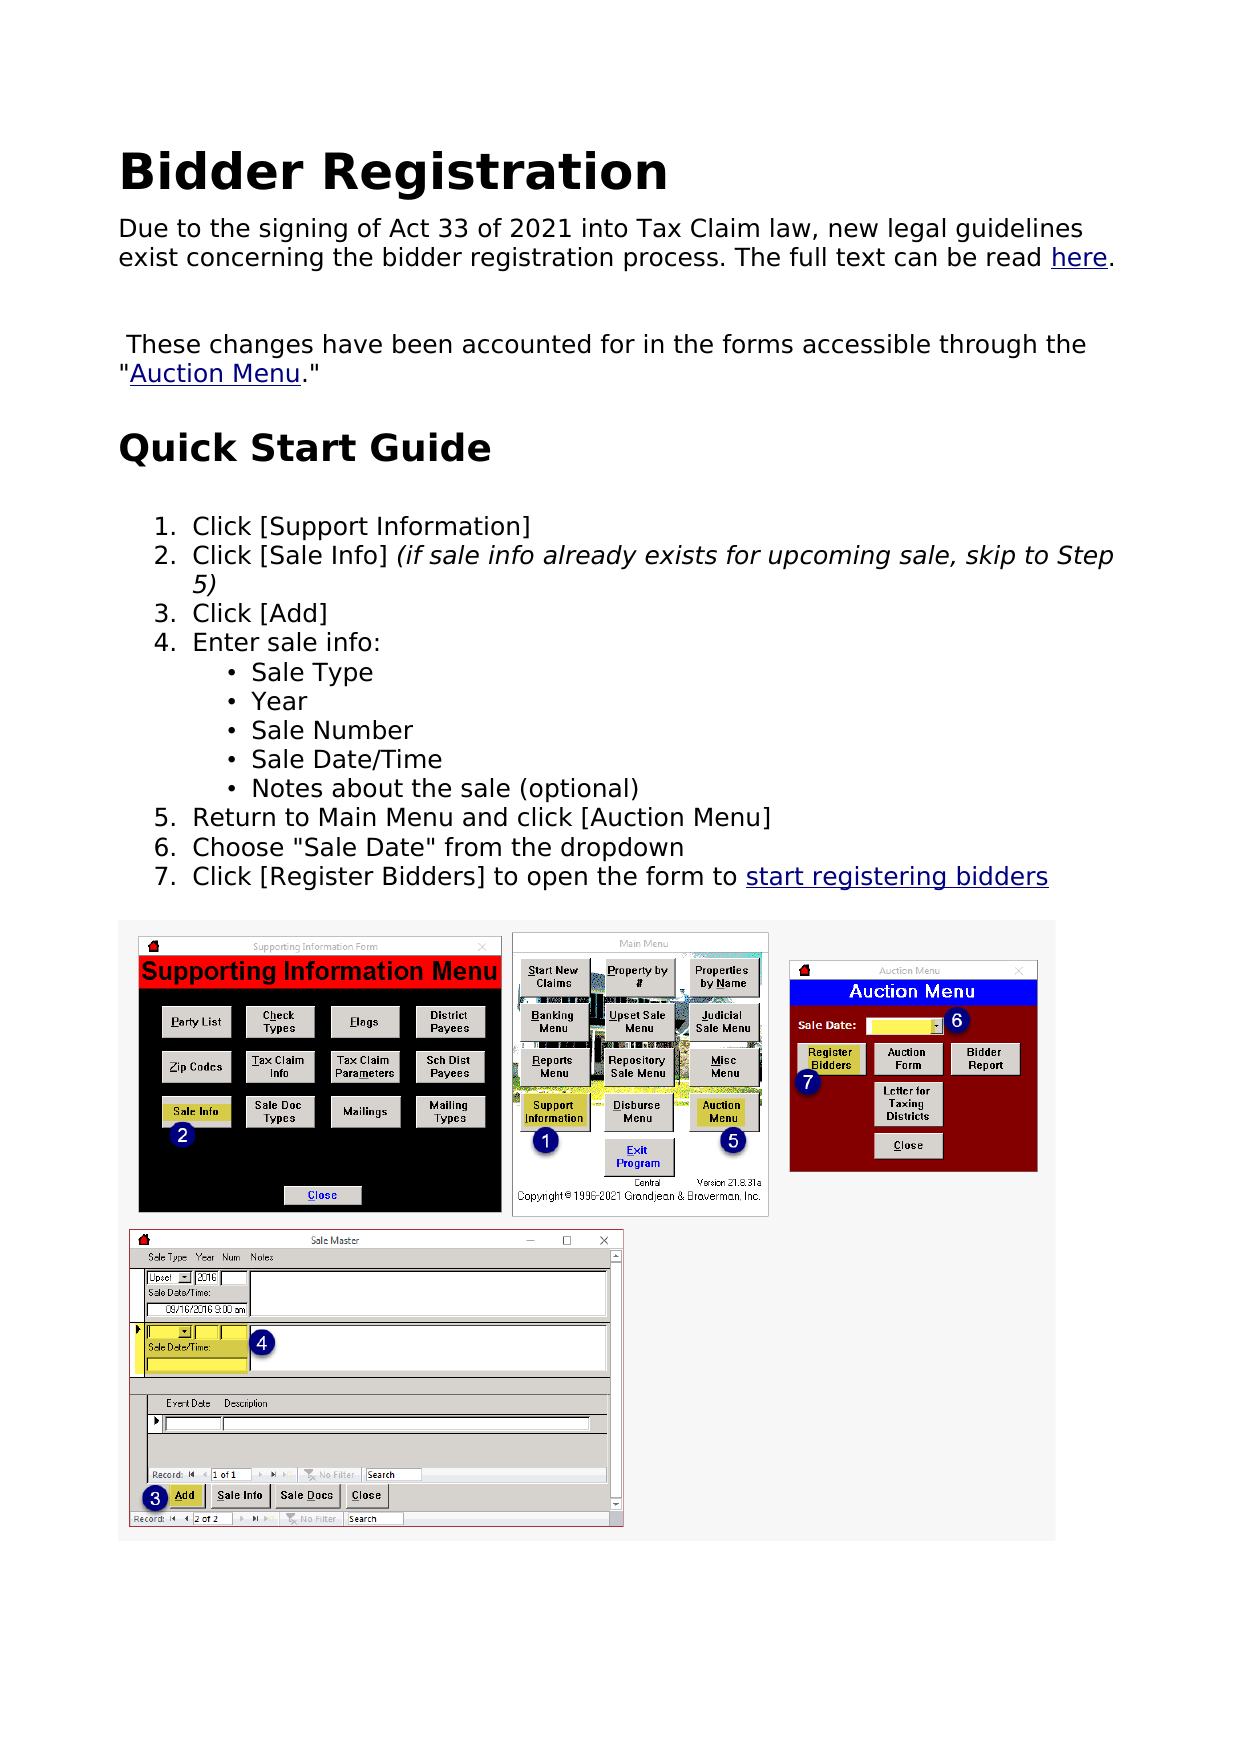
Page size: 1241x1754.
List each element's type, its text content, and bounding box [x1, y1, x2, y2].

list Year [236, 687, 1122, 716]
list Enter sale info: [177, 629, 1122, 658]
list Notes about the sale (optional) [236, 774, 1122, 804]
list Click [Add] [177, 599, 1122, 629]
subtitle Bidder Registration [118, 143, 1122, 201]
subtitle Quick Start Guide [118, 426, 1122, 470]
list Sale Date/Time [236, 745, 1122, 774]
list Return to Main Menu and click [Auction Menu] [177, 804, 1122, 833]
list Click [Support Information] [177, 512, 1122, 541]
picture [118, 920, 1056, 1541]
list Choose "Sale Date" from the dropdown [177, 833, 1122, 862]
list Sale Type [236, 658, 1122, 687]
list Click [Sale Info] (if sale info already exists for upcoming sale, skip to Step 5) [177, 541, 1122, 599]
list Sale Number [236, 716, 1122, 745]
list Click [Register Bidders] to open the form to start registering bidders [177, 862, 1122, 891]
text Due to the signing of Act 33 of 2021 into Tax Claim law, new legal guidelines exist concerning the bidder registration process. The full text can be read here. These changes have been accounted for in the forms accessible through the "Auction Menu." [118, 214, 1122, 389]
